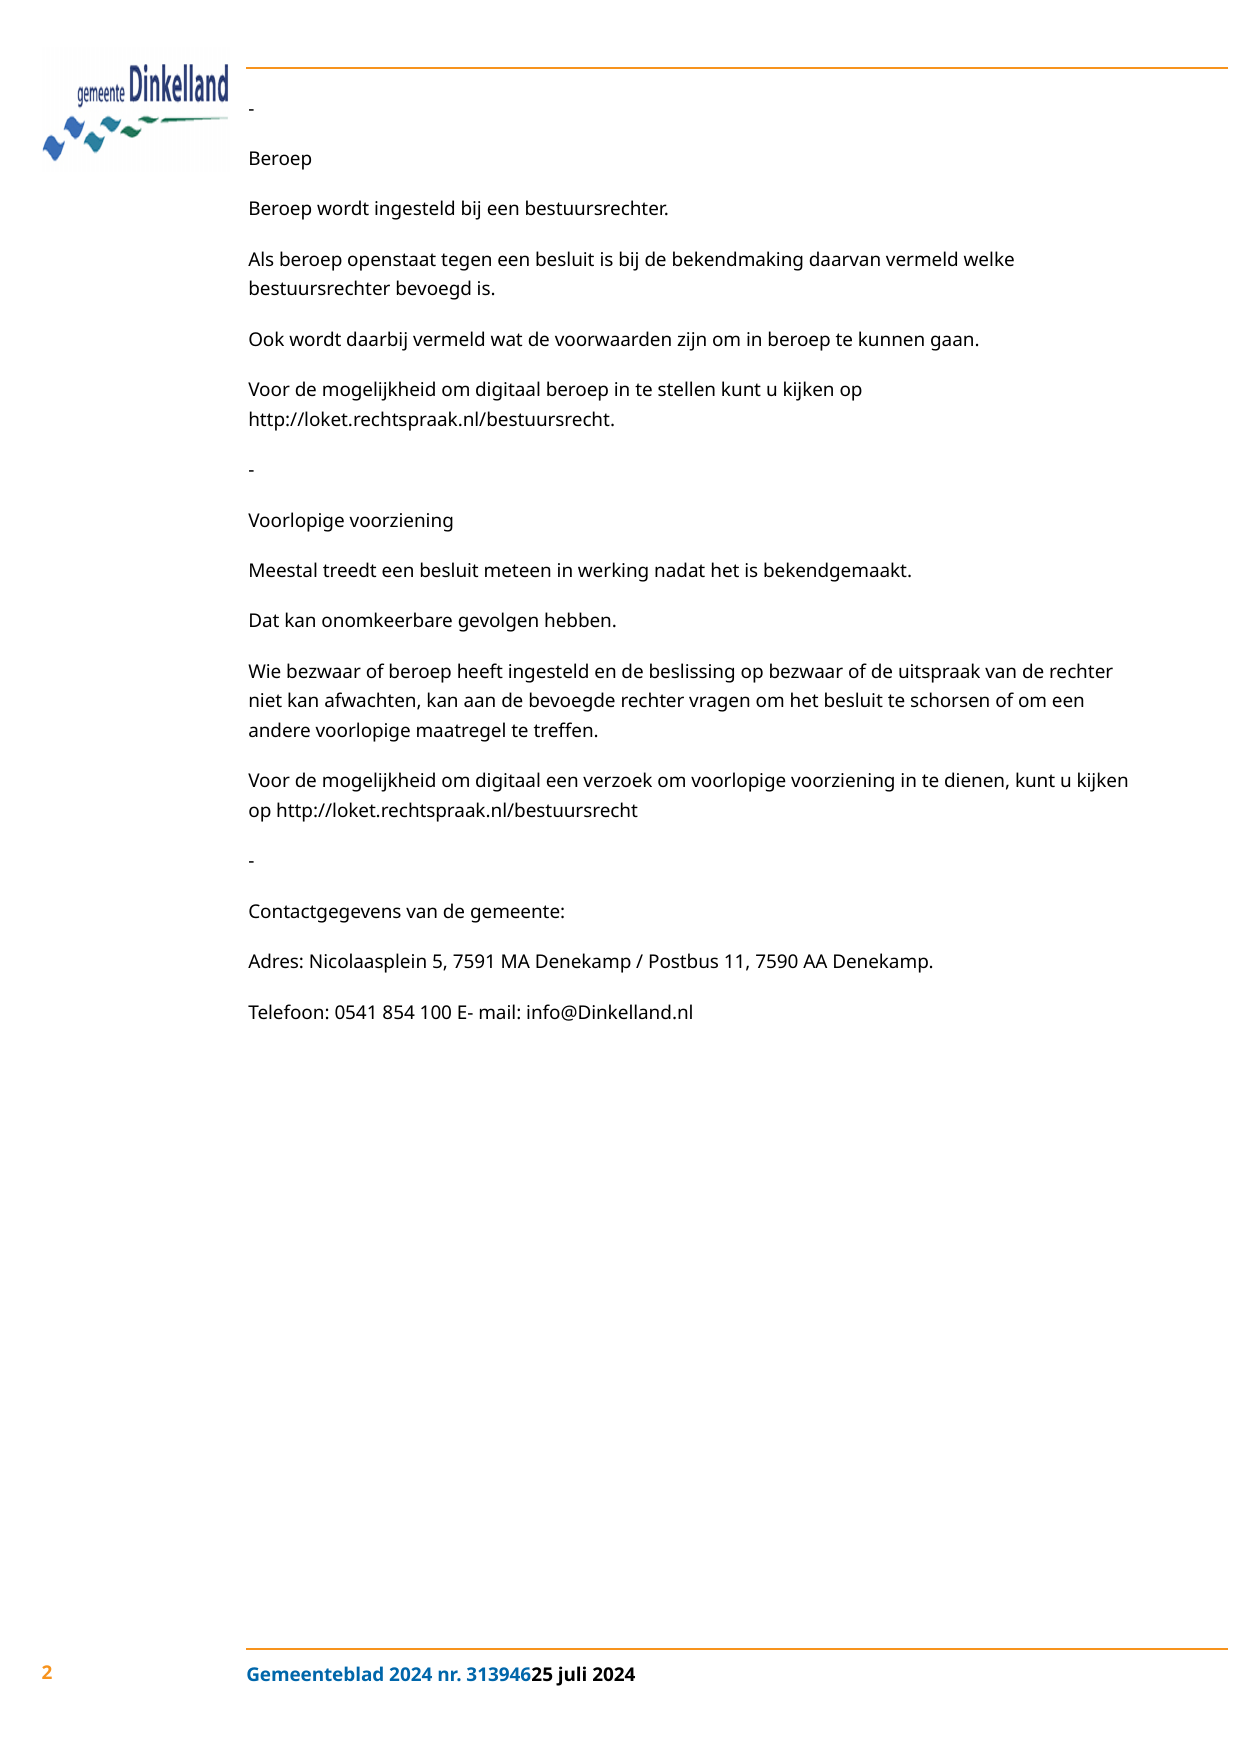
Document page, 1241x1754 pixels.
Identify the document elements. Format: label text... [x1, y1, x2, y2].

text Beroep [248, 145, 1152, 171]
text - [248, 95, 1152, 121]
text - [248, 456, 1152, 482]
text Adres: Nicolaasplein 5, 7591 MA Denekamp / Postbus 11, 7590 AA Denekamp. [248, 948, 1152, 974]
text Ook wordt daarbij vermeld wat de voorwaarden zijn om in beroep te kunnen gaan. [248, 326, 1152, 352]
picture [41, 47, 231, 172]
text Contactgegevens van de gemeente: [248, 898, 1152, 924]
text Voorlopige voorziening [248, 507, 1152, 533]
text Telefoon: 0541 854 100 E- mail: info@Dinkelland.nl [248, 999, 1152, 1025]
text Meestal treedt een besluit meteen in werking nadat het is bekendgemaakt. [248, 557, 1152, 583]
text Dat kan onomkeerbare gevolgen hebben. [248, 608, 1152, 633]
text - [248, 848, 1152, 873]
text Beroep wordt ingesteld bij een bestuursrechter. [248, 196, 1152, 221]
text Wie bezwaar of beroep heeft ingesteld en de beslissing op bezwaar of de uitspraak van de rechter niet kan afwachten, kan aan de bevoegde rechter vragen om het besluit te schorsen of om een andere voorlopige maatregel te treffen. [248, 658, 1152, 743]
text Voor de mogelijkheid om digitaal beroep in te stellen kunt u kijken op http://loket.rechtspraak.nl/bestuursrecht. [248, 376, 1152, 432]
text Als beroep openstaat tegen een besluit is bij de bekendmaking daarvan vermeld welke bestuursrechter bevoegd is. [248, 246, 1152, 301]
text Voor de mogelijkheid om digitaal een verzoek om voorlopige voorziening in te dienen, kunt u kijken op http://loket.rechtspraak.nl/bestuursrecht [248, 768, 1152, 823]
